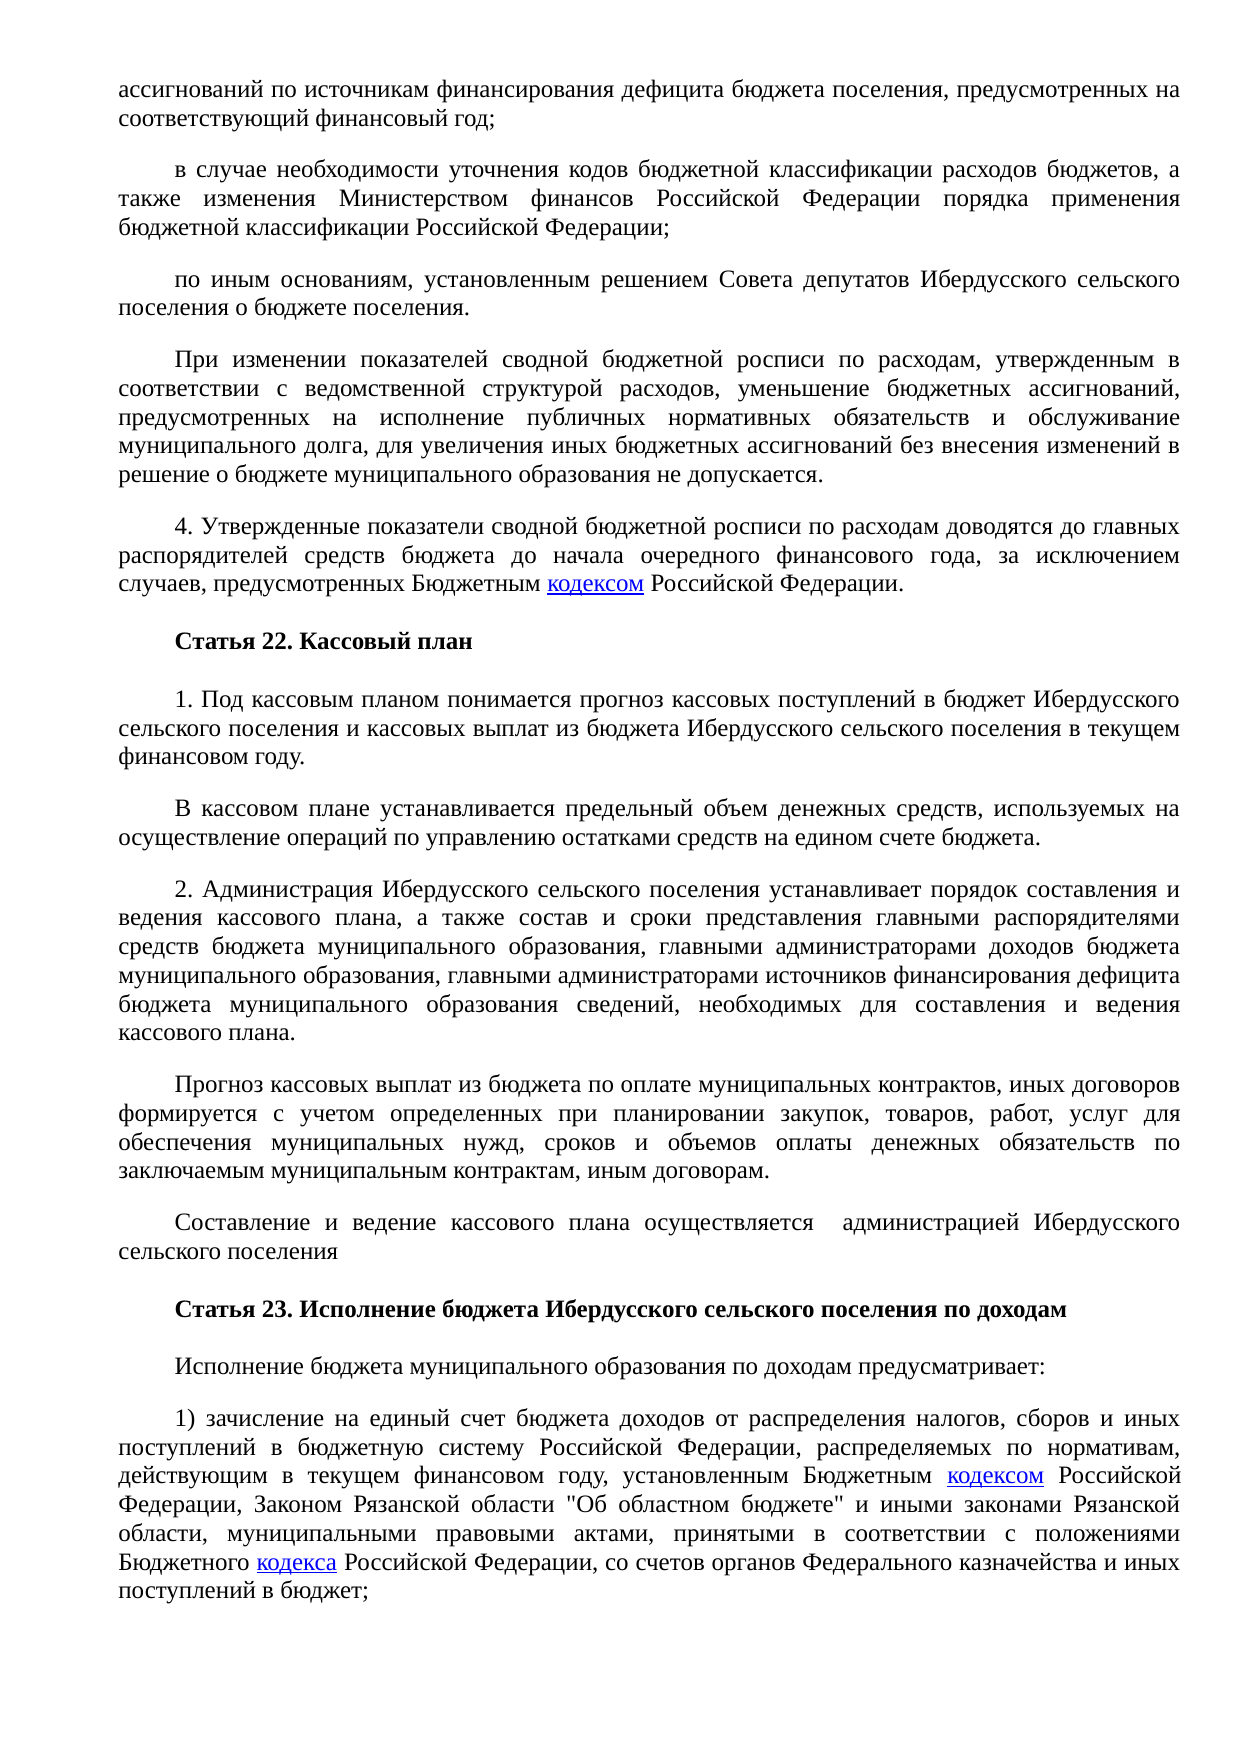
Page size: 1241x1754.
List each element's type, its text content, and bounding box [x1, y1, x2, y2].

text При изменении показателей сводной бюджетной росписи по расходам, утвержденным в соответствии с ведомственной структурой расходов, уменьшение бюджетных ассигнований, предусмотренных на исполнение публичных нормативных обязательств и обслуживание муниципального долга, для увеличения иных бюджетных ассигнований без внесения изменений в решение о бюджете муниципального образования не допускается. [118, 344, 1181, 488]
text в случае необходимости уточнения кодов бюджетной классификации расходов бюджетов, а также изменения Министерством финансов Российской Федерации порядка применения бюджетной классификации Российской Федерации; [118, 154, 1181, 241]
text Статья 22. Кассовый план [118, 626, 1181, 655]
text Исполнение бюджета муниципального образования по доходам предусматривает: [118, 1351, 1181, 1380]
text В кассовом плане устанавливается предельный объем денежных средств, используемых на осуществление операций по управлению остатками средств на едином счете бюджета. [118, 793, 1181, 851]
text Статья 23. Исполнение бюджета Ибердусского сельского поселения по доходам [118, 1294, 1181, 1322]
text 1. Под кассовым планом понимается прогноз кассовых поступлений в бюджет Ибердусского сельского поселения и кассовых выплат из бюджета Ибердусского сельского поселения в текущем финансовом году. [118, 684, 1181, 770]
text ассигнований по источникам финансирования дефицита бюджета поселения, предусмотренных на соответствующий финансовый год; [118, 74, 1181, 131]
text 2. Администрация Ибердусского сельского поселения устанавливает порядок составления и ведения кассового плана, а также состав и сроки представления главными распорядителями средств бюджета муниципального образования, главными администраторами доходов бюджета муниципального образования, главными администраторами источников финансирования дефицита бюджета муниципального образования сведений, необходимых для составления и ведения кассового плана. [118, 874, 1181, 1046]
text 4. Утвержденные показатели сводной бюджетной росписи по расходам доводятся до главных распорядителей средств бюджета до начала очередного финансового года, за исключением случаев, предусмотренных Бюджетным кодексом Российской Федерации. [118, 511, 1181, 597]
text Составление и ведение кассового плана осуществляется администрацией Ибердусского сельского поселения [118, 1207, 1181, 1265]
text 1) зачисление на единый счет бюджета доходов от распределения налогов, сборов и иных поступлений в бюджетную систему Российской Федерации, распределяемых по нормативам, действующим в текущем финансовом году, установленным Бюджетным кодексом Российской Федерации, Законом Рязанской области "Об областном бюджете" и иными законами Рязанской области, муниципальными правовыми актами, принятыми в соответствии с положениями Бюджетного кодекса Российской Федерации, со счетов органов Федерального казначейства и иных поступлений в бюджет; [118, 1403, 1181, 1604]
text по иным основаниям, установленным решением Совета депутатов Ибердусского сельского поселения о бюджете поселения. [118, 264, 1181, 321]
text Прогноз кассовых выплат из бюджета по оплате муниципальных контрактов, иных договоров формируется с учетом определенных при планировании закупок, товаров, работ, услуг для обеспечения муниципальных нужд, сроков и объемов оплаты денежных обязательств по заключаемым муниципальным контрактам, иным договорам. [118, 1069, 1181, 1184]
